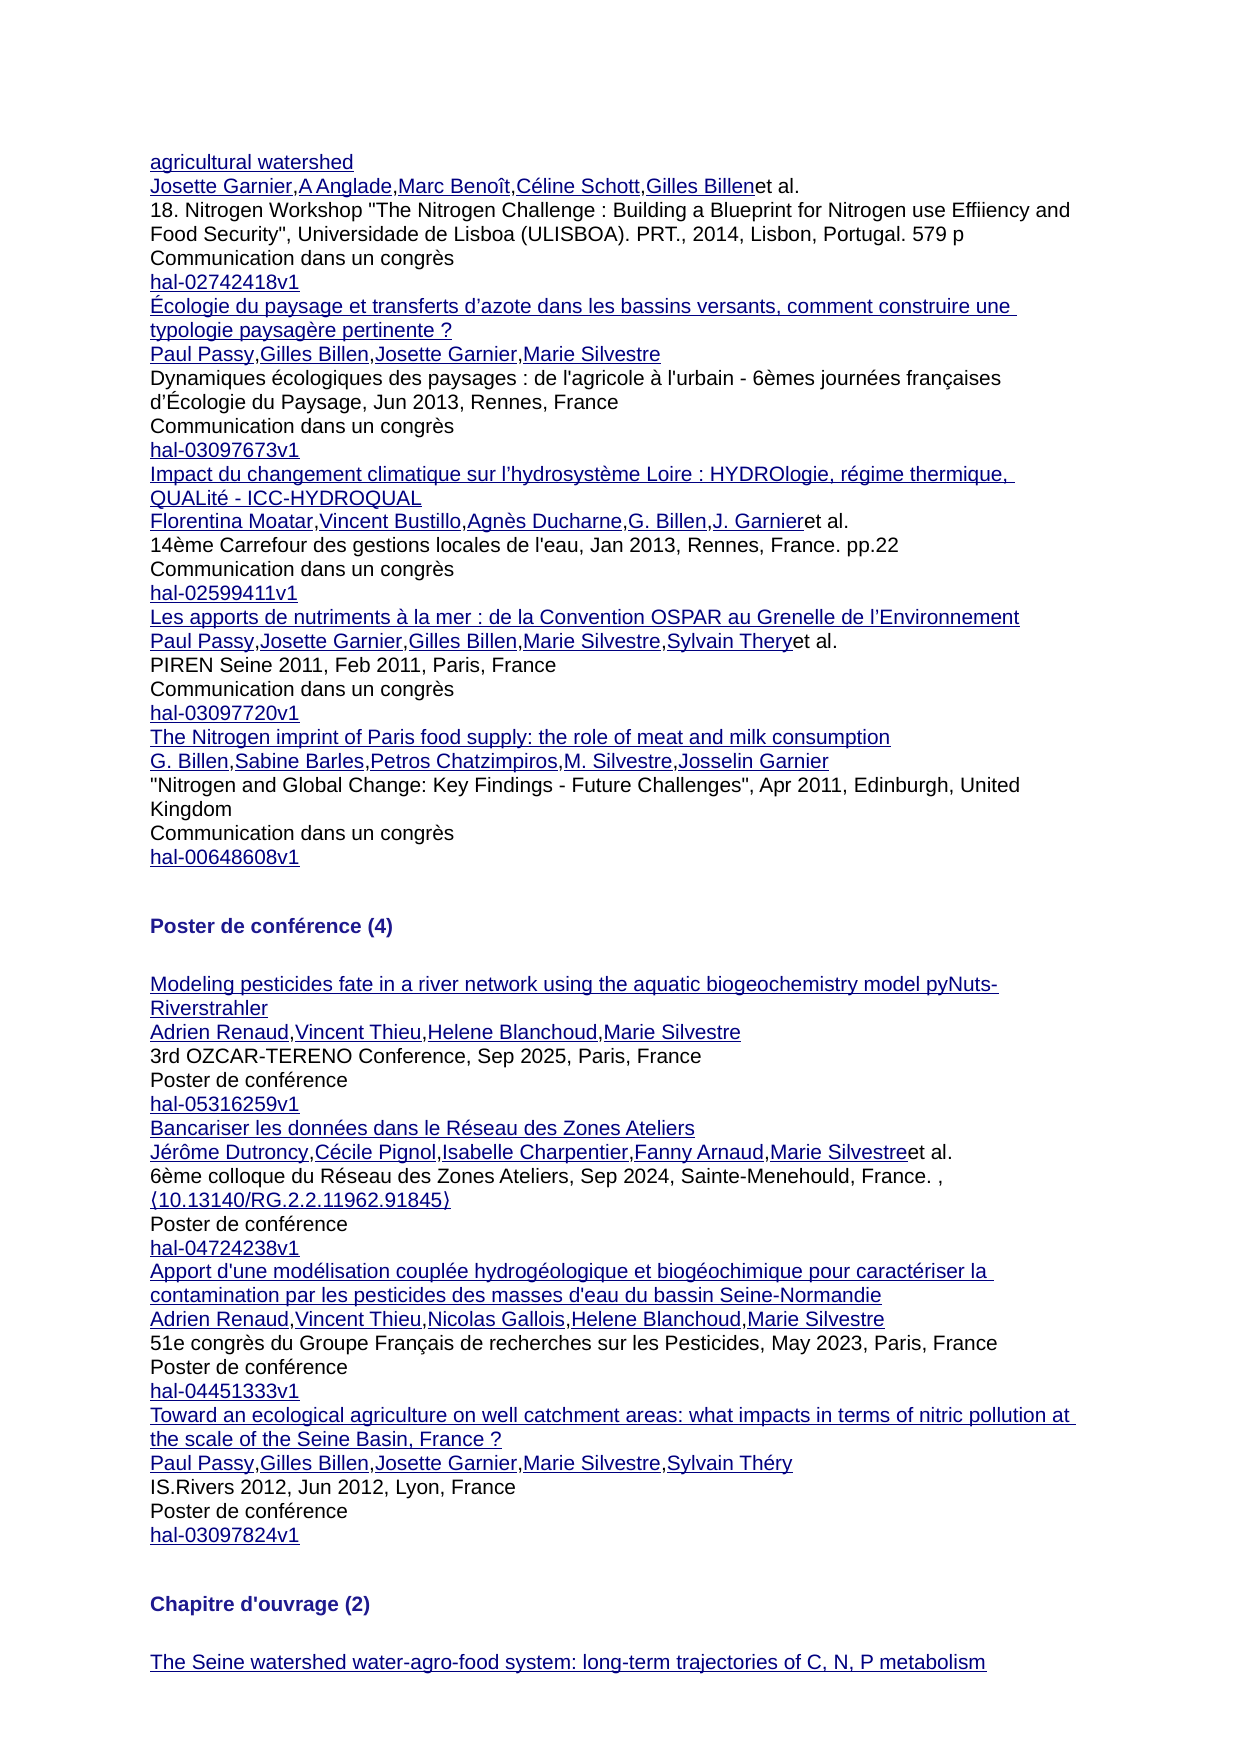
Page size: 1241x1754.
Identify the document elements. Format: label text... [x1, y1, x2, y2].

subtitle Chapitre d'ouvrage (2) [150, 1592, 1090, 1616]
table_cell Les apports de nutriments à la mer : de la Convention OSPAR au Grenelle de l’Environnement Paul Passy,Josette Garnier,Gilles Billen,Marie Silvestre,Sylvain Theryet al. PIREN Seine 2011, Feb 2011, Paris, France Communication dans un congrès hal-03097720v1 [150, 605, 1090, 725]
table_header The Seine watershed water-agro-food system: long-term trajectories of C, N, P metabolism [150, 1650, 1090, 1674]
table_cell The Nitrogen imprint of Paris food supply: the role of meat and milk consumption G. Billen,Sabine Barles,Petros Chatzimpiros,M. Silvestre,Josselin Garnier "Nitrogen and Global Change: Key Findings - Future Challenges", Apr 2011, Edinburgh, United Kingdom Communication dans un congrès hal-00648608v1 [150, 725, 1090, 869]
table_cell Apport d'une modélisation couplée hydrogéologique et biogéochimique pour caractériser la contamination par les pesticides des masses d'eau du bassin Seine-Normandie Adrien Renaud,Vincent Thieu,Nicolas Gallois,Helene Blanchoud,Marie Silvestre 51e congrès du Groupe Français de recherches sur les Pesticides, May 2023, Paris, France Poster de conférence hal-04451333v1 [150, 1259, 1090, 1403]
table_cell Impact du changement climatique sur l’hydrosystème Loire : HYDROlogie, régime thermique, QUALité - ICC-HYDROQUAL Florentina Moatar,Vincent Bustillo,Agnès Ducharne,G. Billen,J. Garnieret al. 14ème Carrefour des gestions locales de l'eau, Jan 2013, Rennes, France. pp.22 Communication dans un congrès hal-02599411v1 [150, 461, 1090, 605]
table_header Modeling pesticides fate in a river network using the aquatic biogeochemistry model pyNuts-Riverstrahler Adrien Renaud,Vincent Thieu,Helene Blanchoud,Marie Silvestre 3rd OZCAR-TERENO Conference, Sep 2025, Paris, France Poster de conférence hal-05316259v1 [150, 972, 1090, 1116]
subtitle Poster de conférence (4) [150, 913, 1090, 937]
table_cell agricultural watershed Josette Garnier,A Anglade,Marc Benoît,Céline Schott,Gilles Billenet al. 18. Nitrogen Workshop "The Nitrogen Challenge : Building a Blueprint for Nitrogen use Effiiency and Food Security", Universidade de Lisboa (ULISBOA). PRT., 2014, Lisbon, Portugal. 579 p Communication dans un congrès hal-02742418v1 [150, 150, 1090, 294]
table_cell Écologie du paysage et transferts d’azote dans les bassins versants, comment construire une typologie paysagère pertinente ? Paul Passy,Gilles Billen,Josette Garnier,Marie Silvestre Dynamiques écologiques des paysages : de l'agricole à l'urbain - 6èmes journées françaises d’Écologie du Paysage, Jun 2013, Rennes, France Communication dans un congrès hal-03097673v1 [150, 294, 1090, 461]
table_cell Bancariser les données dans le Réseau des Zones Ateliers Jérôme Dutroncy,Cécile Pignol,Isabelle Charpentier,Fanny Arnaud,Marie Silvestreet al. 6ème colloque du Réseau des Zones Ateliers, Sep 2024, Sainte-Menehould, France. , ⟨10.13140/RG.2.2.11962.91845⟩ Poster de conférence hal-04724238v1 [150, 1116, 1090, 1259]
table_cell Toward an ecological agriculture on well catchment areas: what impacts in terms of nitric pollution at the scale of the Seine Basin, France ? Paul Passy,Gilles Billen,Josette Garnier,Marie Silvestre,Sylvain Théry IS.Rivers 2012, Jun 2012, Lyon, France Poster de conférence hal-03097824v1 [150, 1403, 1090, 1547]
